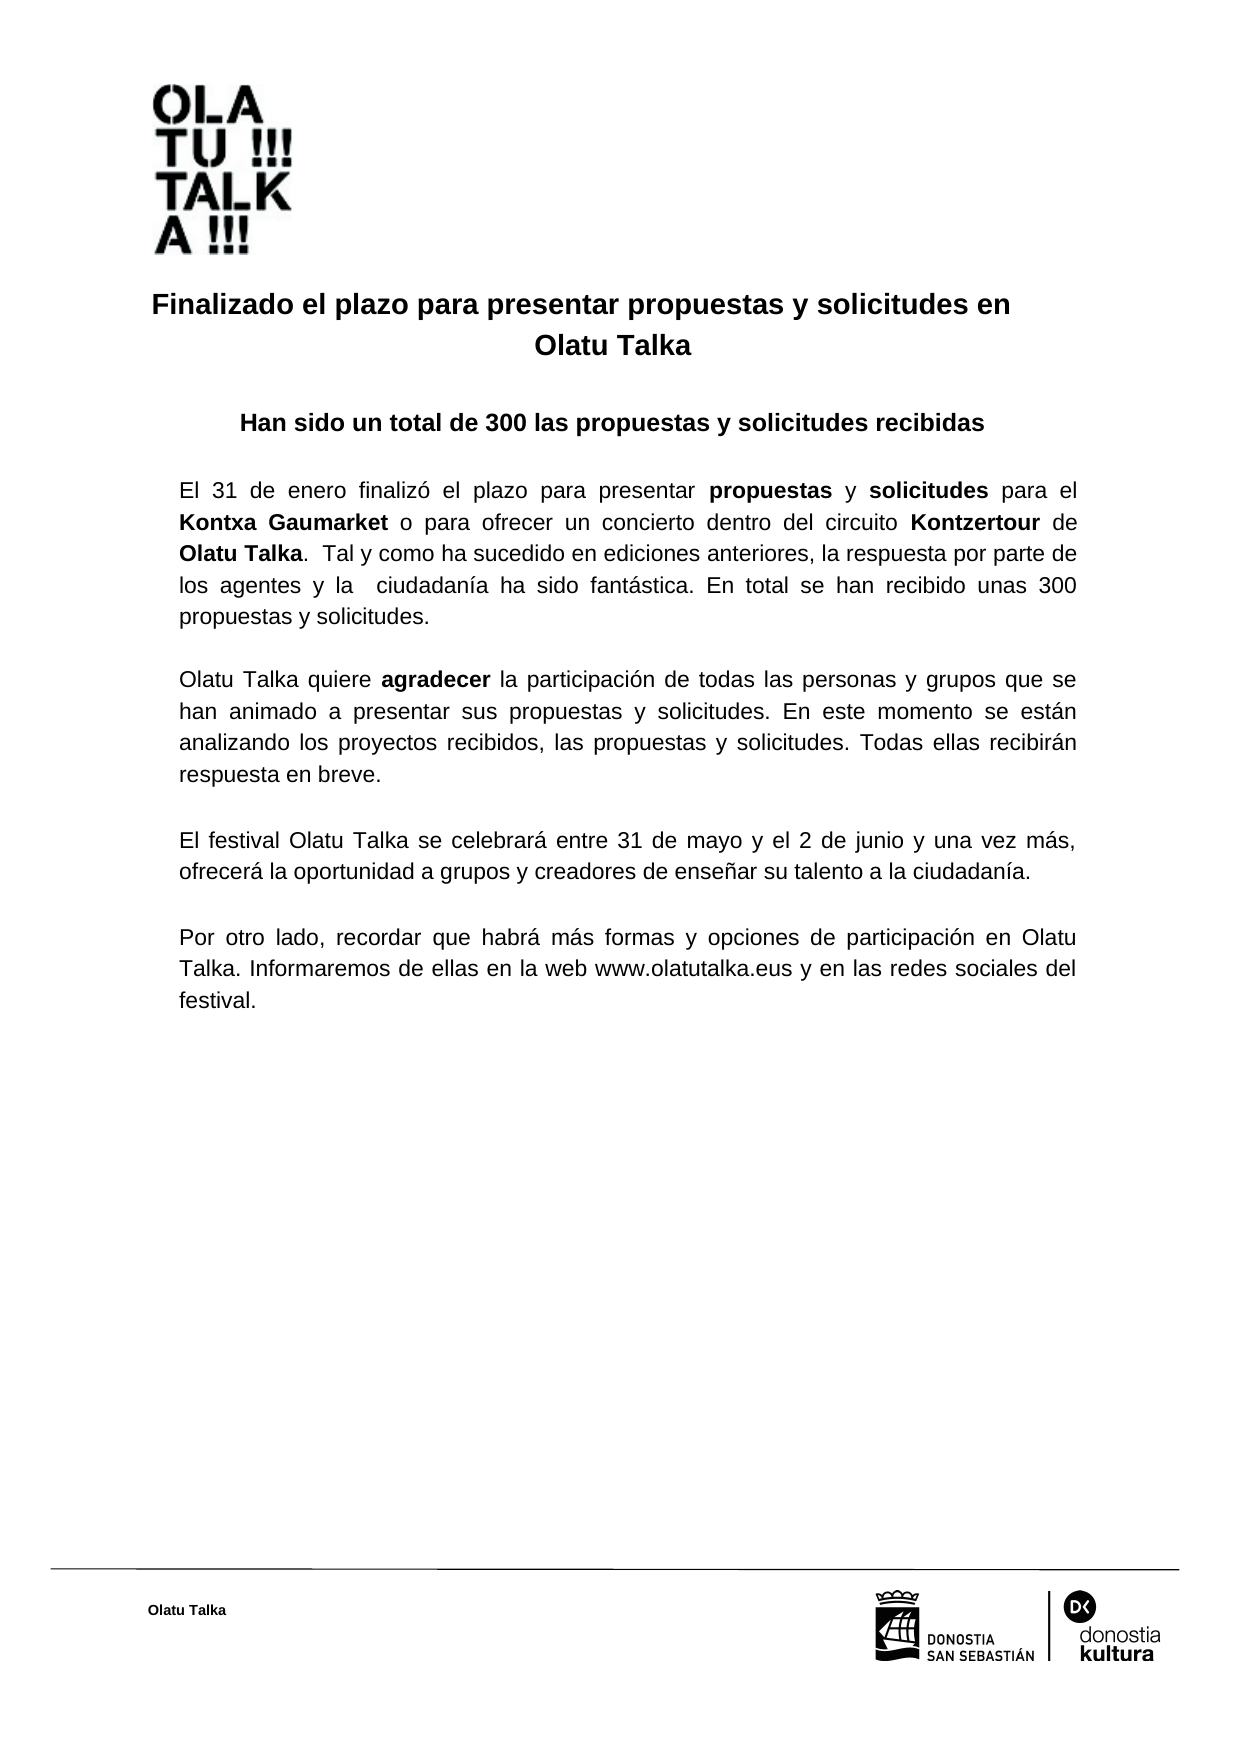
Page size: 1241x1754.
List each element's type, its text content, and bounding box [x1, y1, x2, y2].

text El 31 de enero finalizó el plazo para presentar propuestas y solicitudes para el Kontxa Gaumarket o para ofrecer un concierto dentro del circuito Kontzertour de Olatu Talka. Tal y como ha sucedido en ediciones anteriores, la respuesta por parte de los agentes y la ciudadanía ha sido fantástica. En total se han recibido unas 300 propuestas y solicitudes. [179, 477, 1078, 629]
picture [875, 1590, 1160, 1661]
text Finalizado el plazo para presentar propuestas y solicitudes en [148, 287, 1016, 321]
text Olatu Talka [148, 1597, 875, 1618]
text El festival Olatu Talka se celebrará entre 31 de mayo y el 2 de junio y una vez más, ofrecerá la oportunidad a grupos y creadores de enseñar su talento a la ciudadanía. [179, 827, 1078, 884]
text Han sido un total de 300 las propuestas y solicitudes recibidas [148, 408, 1078, 437]
text Por otro lado, recordar que habrá más formas y opciones de participación en Olatu Talka. Informaremos de ellas en la web www.olatutalka.eus y en las redes sociales del festival. [179, 924, 1078, 1013]
text Olatu Talka [148, 327, 1078, 361]
picture [152, 84, 293, 255]
text Olatu Talka quiere agradecer la participación de todas las personas y grupos que se han animado a presentar sus propuestas y solicitudes. En este momento se están analizando los proyectos recibidos, las propuestas y solicitudes. Todas ellas recibirán respuesta en breve. [179, 666, 1078, 787]
